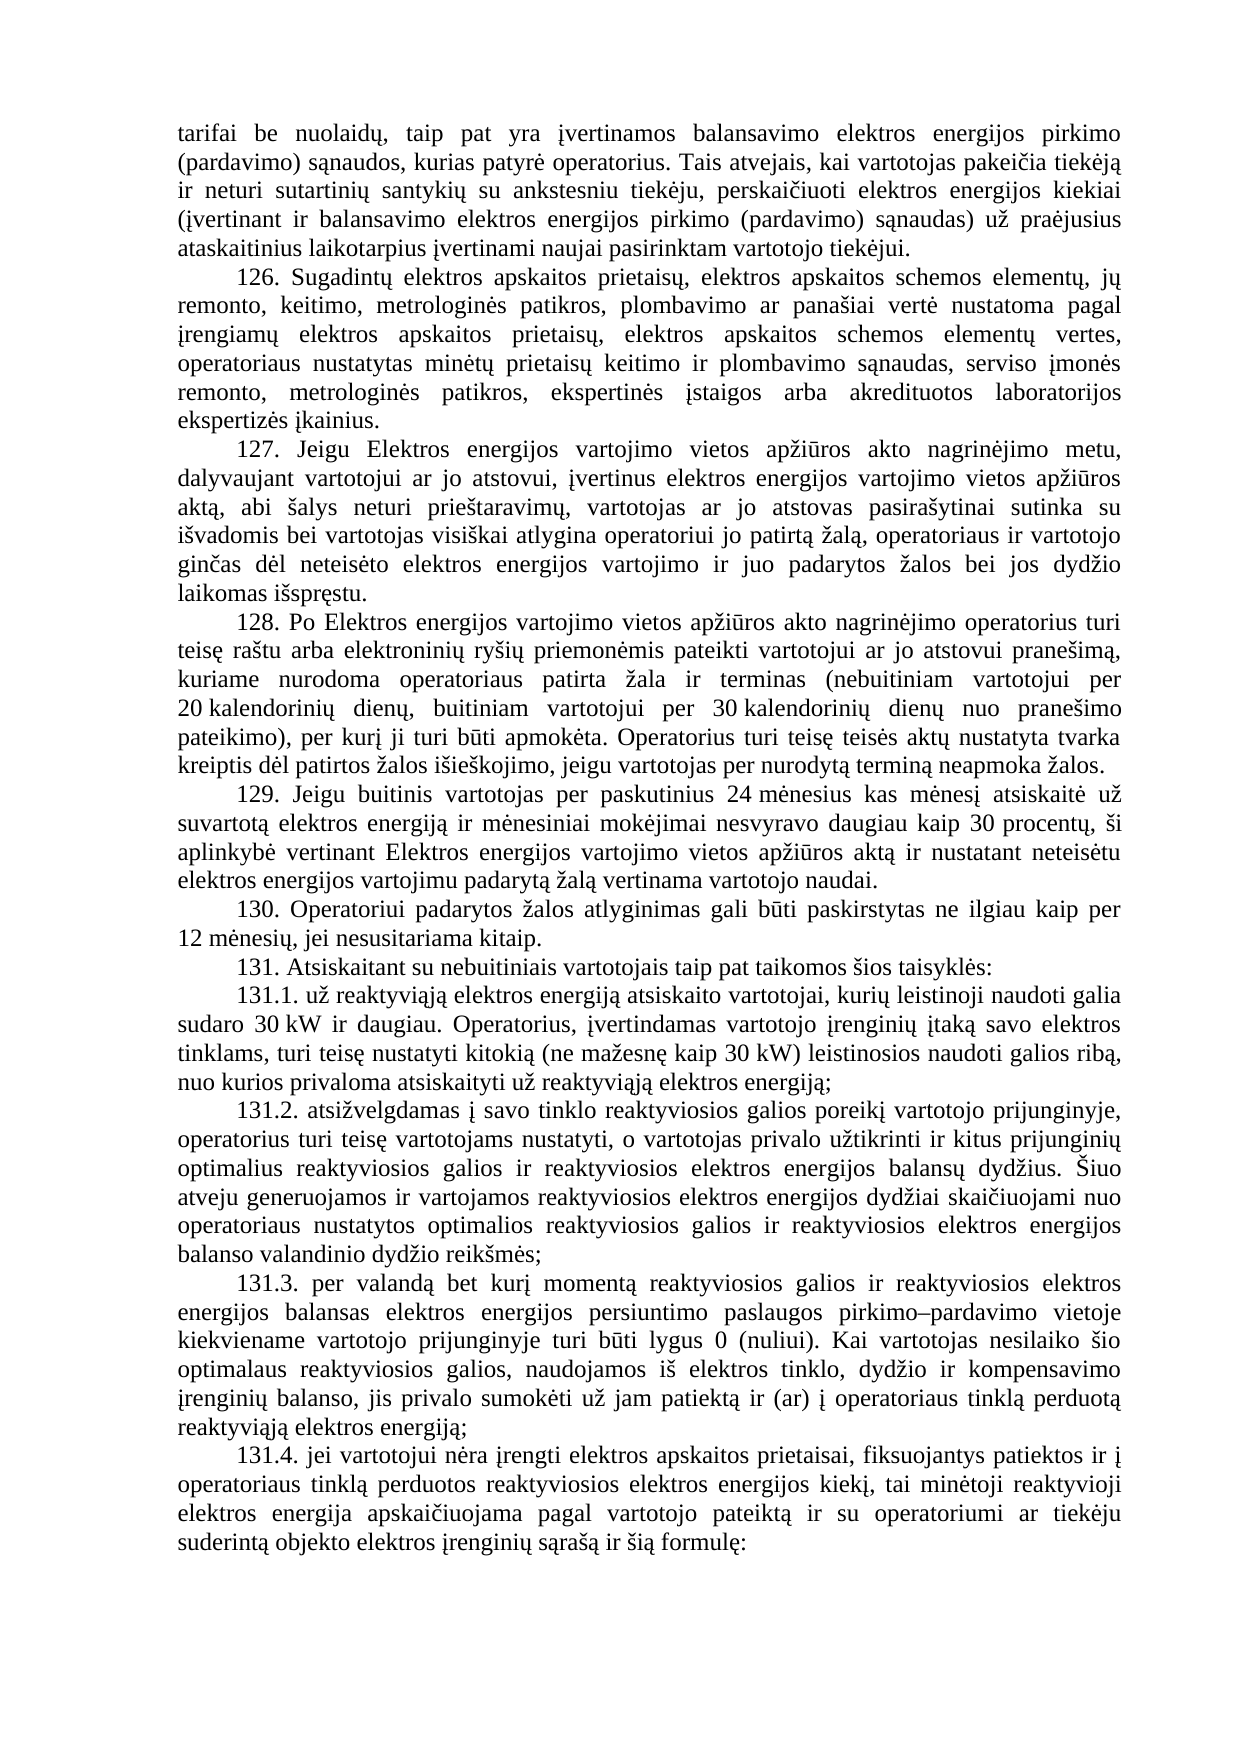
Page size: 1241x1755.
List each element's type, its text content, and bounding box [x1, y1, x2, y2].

text 131.4. jei vartotojui nėra įrengti elektros apskaitos prietaisai, fiksuojantys patiektos ir į operatoriaus tinklą perduotos reaktyviosios elektros energijos kiekį, tai minėtoji reaktyvioji elektros energija apskaičiuojama pagal vartotojo pateiktą ir su operatoriumi ar tiekėju suderintą objekto elektros įrenginių sąrašą ir šią formulę: [177, 1441, 1122, 1556]
text 126. Sugadintų elektros apskaitos prietaisų, elektros apskaitos schemos elementų, jų remonto, keitimo, metrologinės patikros, plombavimo ar panašiai vertė nustatoma pagal įrengiamų elektros apskaitos prietaisų, elektros apskaitos schemos elementų vertes, operatoriaus nustatytas minėtų prietaisų keitimo ir plombavimo sąnaudas, serviso įmonės remonto, metrologinės patikros, ekspertinės įstaigos arba akredituotos laboratorijos ekspertizės įkainius. [177, 262, 1122, 434]
text 131.2. atsižvelgdamas į savo tinklo reaktyviosios galios poreikį vartotojo prijunginyje, operatorius turi teisę vartotojams nustatyti, o vartotojas privalo užtikrinti ir kitus prijunginių optimalius reaktyviosios galios ir reaktyviosios elektros energijos balansų dydžius. Šiuo atveju generuojamos ir vartojamos reaktyviosios elektros energijos dydžiai skaičiuojami nuo operatoriaus nustatytos optimalios reaktyviosios galios ir reaktyviosios elektros energijos balanso valandinio dydžio reikšmės; [177, 1096, 1122, 1268]
text 127. Jeigu Elektros energijos vartojimo vietos apžiūros akto nagrinėjimo metu, dalyvaujant vartotojui ar jo atstovui, įvertinus elektros energijos vartojimo vietos apžiūros aktą, abi šalys neturi prieštaravimų, vartotojas ar jo atstovas pasirašytinai sutinka su išvadomis bei vartotojas visiškai atlygina operatoriui jo patirtą žalą, operatoriaus ir vartotojo ginčas dėl neteisėto elektros energijos vartojimo ir juo padarytos žalos bei jos dydžio laikomas išspręstu. [177, 434, 1122, 607]
text 131.1. už reaktyviąją elektros energiją atsiskaito vartotojai, kurių leistinoji naudoti galia sudaro 30 kW ir daugiau. Operatorius, įvertindamas vartotojo įrenginių įtaką savo elektros tinklams, turi teisę nustatyti kitokią (ne mažesnę kaip 30 kW) leistinosios naudoti galios ribą, nuo kurios privaloma atsiskaityti už reaktyviąją elektros energiją; [177, 981, 1122, 1096]
text 131.3. per valandą bet kurį momentą reaktyviosios galios ir reaktyviosios elektros energijos balansas elektros energijos persiuntimo paslaugos pirkimo–pardavimo vietoje kiekviename vartotojo prijunginyje turi būti lygus 0 (nuliui). Kai vartotojas nesilaiko šio optimalaus reaktyviosios galios, naudojamos iš elektros tinklo, dydžio ir kompensavimo įrenginių balanso, jis privalo sumokėti už jam patiektą ir (ar) į operatoriaus tinklą perduotą reaktyviąją elektros energiją; [177, 1268, 1122, 1441]
text 130. Operatoriui padarytos žalos atlyginimas gali būti paskirstytas ne ilgiau kaip per 12 mėnesių, jei nesusitariama kitaip. [177, 894, 1122, 952]
text 129. Jeigu buitinis vartotojas per paskutinius 24 mėnesius kas mėnesį atsiskaitė už suvartotą elektros energiją ir mėnesiniai mokėjimai nesvyravo daugiau kaip 30 procentų, ši aplinkybė vertinant Elektros energijos vartojimo vietos apžiūros aktą ir nustatant neteisėtu elektros energijos vartojimu padarytą žalą vertinama vartotojo naudai. [177, 779, 1122, 894]
text tarifai be nuolaidų, taip pat yra įvertinamos balansavimo elektros energijos pirkimo (pardavimo) sąnaudos, kurias patyrė operatorius. Tais atvejais, kai vartotojas pakeičia tiekėją ir neturi sutartinių santykių su ankstesniu tiekėju, perskaičiuoti elektros energijos kiekiai (įvertinant ir balansavimo elektros energijos pirkimo (pardavimo) sąnaudas) už praėjusius ataskaitinius laikotarpius įvertinami naujai pasirinktam vartotojo tiekėjui. [177, 118, 1122, 262]
text 128. Po Elektros energijos vartojimo vietos apžiūros akto nagrinėjimo operatorius turi teisę raštu arba elektroninių ryšių priemonėmis pateikti vartotojui ar jo atstovui pranešimą, kuriame nurodoma operatoriaus patirta žala ir terminas (nebuitiniam vartotojui per 20 kalendorinių dienų, buitiniam vartotojui per 30 kalendorinių dienų nuo pranešimo pateikimo), per kurį ji turi būti apmokėta. Operatorius turi teisę teisės aktų nustatyta tvarka kreiptis dėl patirtos žalos išieškojimo, jeigu vartotojas per nurodytą terminą neapmoka žalos. [177, 607, 1122, 779]
text 131. Atsiskaitant su nebuitiniais vartotojais taip pat taikomos šios taisyklės: [177, 952, 1122, 981]
